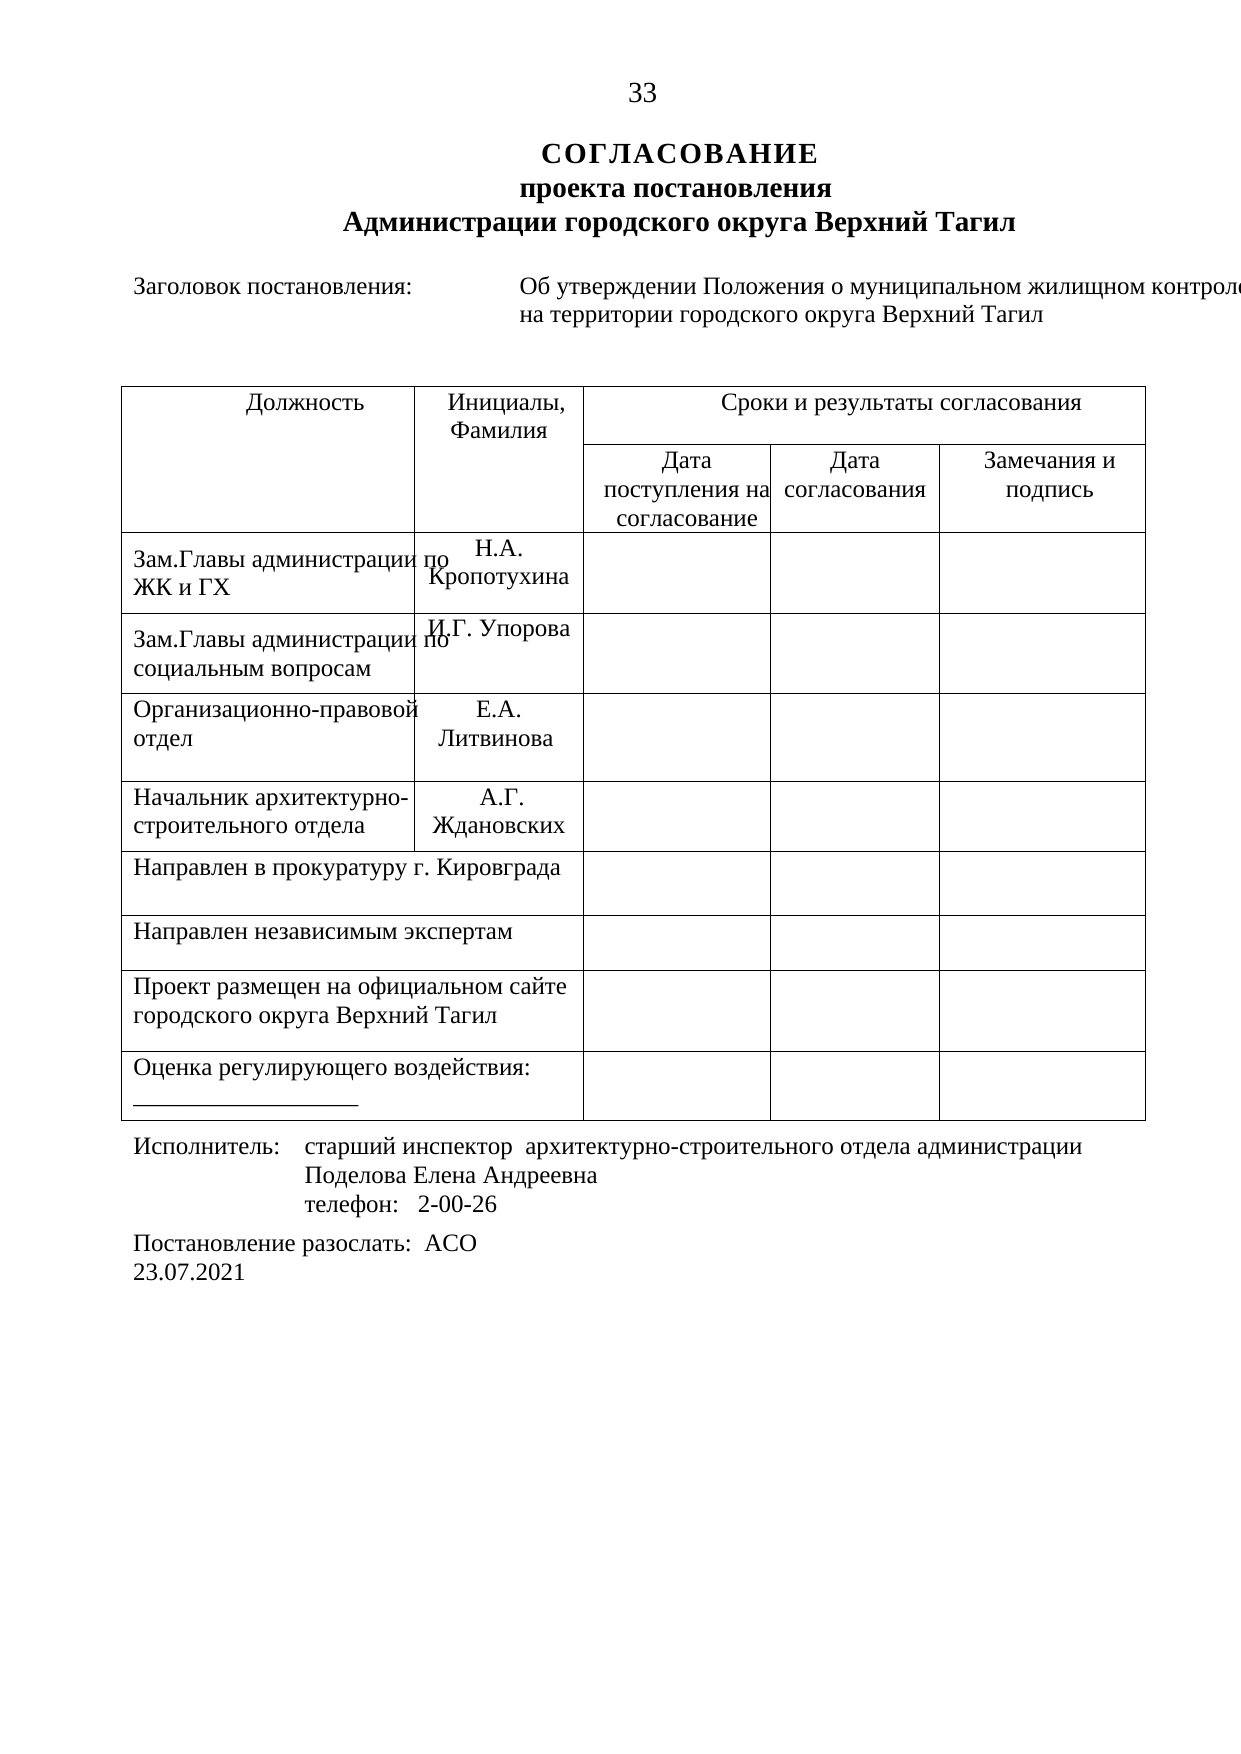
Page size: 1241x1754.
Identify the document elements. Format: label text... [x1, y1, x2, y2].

table_cell [1146, 613, 1202, 693]
table_cell [1146, 386, 1202, 444]
table_cell Исполнитель: [127, 1121, 298, 1228]
table_cell [584, 1052, 770, 1119]
table_cell [1146, 781, 1202, 851]
table_cell [940, 1052, 1145, 1119]
table_cell [771, 1052, 939, 1119]
table_cell Замечания и подпись [940, 445, 1145, 532]
table_cell Должность [122, 387, 414, 532]
table_cell [584, 782, 770, 851]
table_cell [940, 971, 1145, 1051]
table_cell [771, 614, 939, 693]
text Постановление разослать: АСО [133, 1228, 1226, 1257]
table_cell [940, 916, 1145, 970]
table_cell [1146, 915, 1202, 970]
table_cell [1146, 532, 1202, 612]
table_cell [940, 852, 1145, 915]
table_cell [771, 694, 939, 781]
table_cell [771, 916, 939, 970]
table_cell [771, 782, 939, 851]
table_header Заголовок постановления: [122, 271, 508, 357]
text СОГЛАСОВАНИЕ [133, 137, 1226, 170]
table_cell [1146, 444, 1202, 532]
table_cell Инициалы, Фамилия [415, 387, 583, 532]
table_cell И.Г. Упорова [415, 614, 583, 693]
table_cell А.Г. Ждановских [415, 782, 583, 851]
table_cell Н.А. Кропотухина [415, 533, 583, 612]
table_cell Дата согласования [771, 445, 939, 532]
table_cell [1146, 851, 1202, 915]
text 23.07.2021 [133, 1257, 1226, 1286]
table_cell [1146, 970, 1202, 1051]
table_cell [1146, 693, 1202, 781]
table_cell Начальник архитектурно-строительного отдела [122, 782, 414, 851]
table_cell Е.А. Литвинова [415, 694, 583, 781]
table_cell [940, 782, 1145, 851]
table_cell Оценка регулирующего воздействия: __________________ [122, 1052, 583, 1119]
table_cell Организационно-правовой отдел [122, 694, 414, 781]
table_cell Проект размещен на официальном сайте городского округа Верхний Тагил [122, 971, 583, 1051]
table_cell [122, 357, 508, 386]
text Администрации городского округа Верхний Тагил [133, 204, 1226, 237]
table_cell [940, 533, 1145, 612]
table_cell [1072, 1121, 1146, 1228]
table_cell [940, 614, 1145, 693]
table_cell [584, 971, 770, 1051]
table_cell Зам.Главы администрации по социальным вопросам [122, 614, 414, 693]
text проекта постановления [133, 170, 1226, 204]
table_cell Дата поступления на согласование [584, 445, 770, 532]
table_cell [771, 971, 939, 1051]
table_cell Сроки и результаты согласования [584, 387, 1145, 444]
table_cell Направлен независимым экспертам [122, 916, 583, 970]
table_cell старший инспектор архитектурно-строительного отдела администрации Поделова Елена Андреевна телефон: 2-00-26 [298, 1121, 1072, 1228]
table_cell [584, 533, 770, 612]
table_cell [122, 1121, 127, 1228]
table_cell [1146, 1051, 1202, 1119]
table_cell [584, 916, 770, 970]
table_cell Зам.Главы администрации по ЖК и ГХ [122, 533, 414, 612]
table_cell [584, 614, 770, 693]
table_cell [771, 533, 939, 612]
table_cell Направлен в прокуратуру г. Кировграда [122, 852, 583, 915]
table_cell [508, 357, 519, 386]
table_cell [584, 852, 770, 915]
table_cell [940, 694, 1145, 781]
table_cell [1146, 1120, 1202, 1228]
table_cell [584, 694, 770, 781]
table_cell [771, 852, 939, 915]
